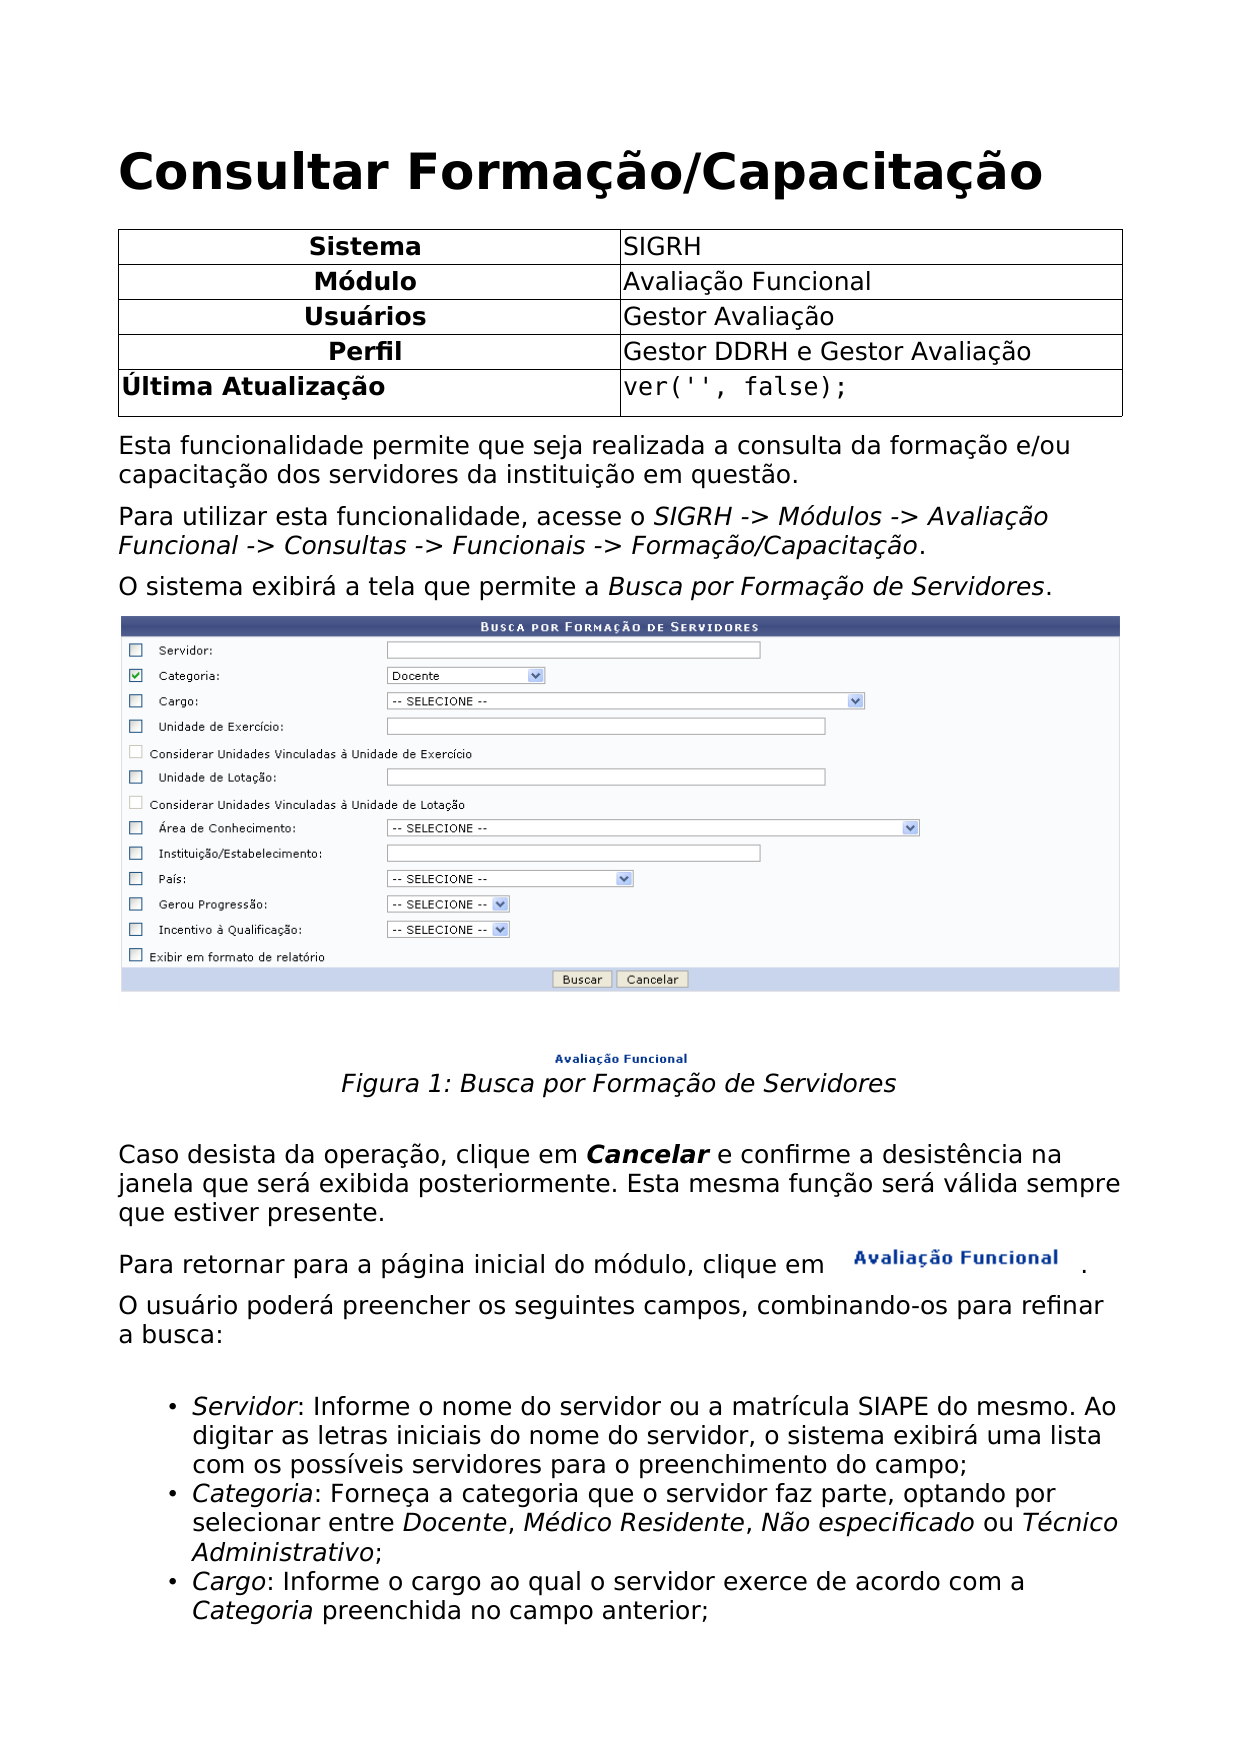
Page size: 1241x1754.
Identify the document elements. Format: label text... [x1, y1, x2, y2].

table_cell Última Atualização [119, 370, 620, 416]
text Esta funcionalidade permite que seja realizada a consulta da formação e/ou capacitação dos servidores da instituição em questão. [118, 431, 1122, 489]
table_cell Módulo [119, 265, 620, 299]
table_cell Usuários [119, 300, 620, 334]
table_cell Avaliação Funcional [621, 265, 1122, 299]
picture [833, 1240, 1080, 1274]
text O usuário poderá preencher os seguintes campos, combinando-os para refinar a busca: [118, 1292, 1122, 1350]
picture [118, 614, 1123, 1070]
table_cell Perfil [119, 335, 620, 369]
text Caso desista da operação, clique em Cancelar e confirme a desistência na janela que será exibida posteriormente. Esta mesma função será válida sempre que estiver presente. [118, 1140, 1122, 1228]
text O sistema exibirá a tela que permite a Busca por Formação de Servidores. [118, 572, 1122, 602]
text Para retornar para a página inicial do módulo, clique em . [118, 1240, 1122, 1279]
list Servidor: Informe o nome do servidor ou a matrícula SIAPE do mesmo. Ao digitar as letras iniciais do nome do servidor, o sistema exibirá uma lista com os possíveis servidores para o preenchimento do campo; [177, 1392, 1122, 1479]
list Categoria: Forneça a categoria que o servidor faz parte, optando por selecionar entre Docente, Médico Residente, Não especificado ou Técnico Administrativo; [177, 1479, 1122, 1567]
text Figura 1: Busca por Formação de Servidores [118, 1070, 1122, 1099]
table_cell ver('', false); [621, 370, 1122, 416]
text Para utilizar esta funcionalidade, acesse o SIGRH -> Módulos -> Avaliação Funcional -> Consultas -> Funcionais -> Formação/Capacitação. [118, 502, 1122, 560]
subtitle Consultar Formação/Capacitação [118, 143, 1122, 201]
table_cell Gestor DDRH e Gestor Avaliação [621, 335, 1122, 369]
table_header Sistema [119, 230, 620, 264]
table_header SIGRH [621, 230, 1122, 264]
table_cell Gestor Avaliação [621, 300, 1122, 334]
list Cargo: Informe o cargo ao qual o servidor exerce de acordo com a Categoria preenchida no campo anterior; [177, 1567, 1122, 1625]
